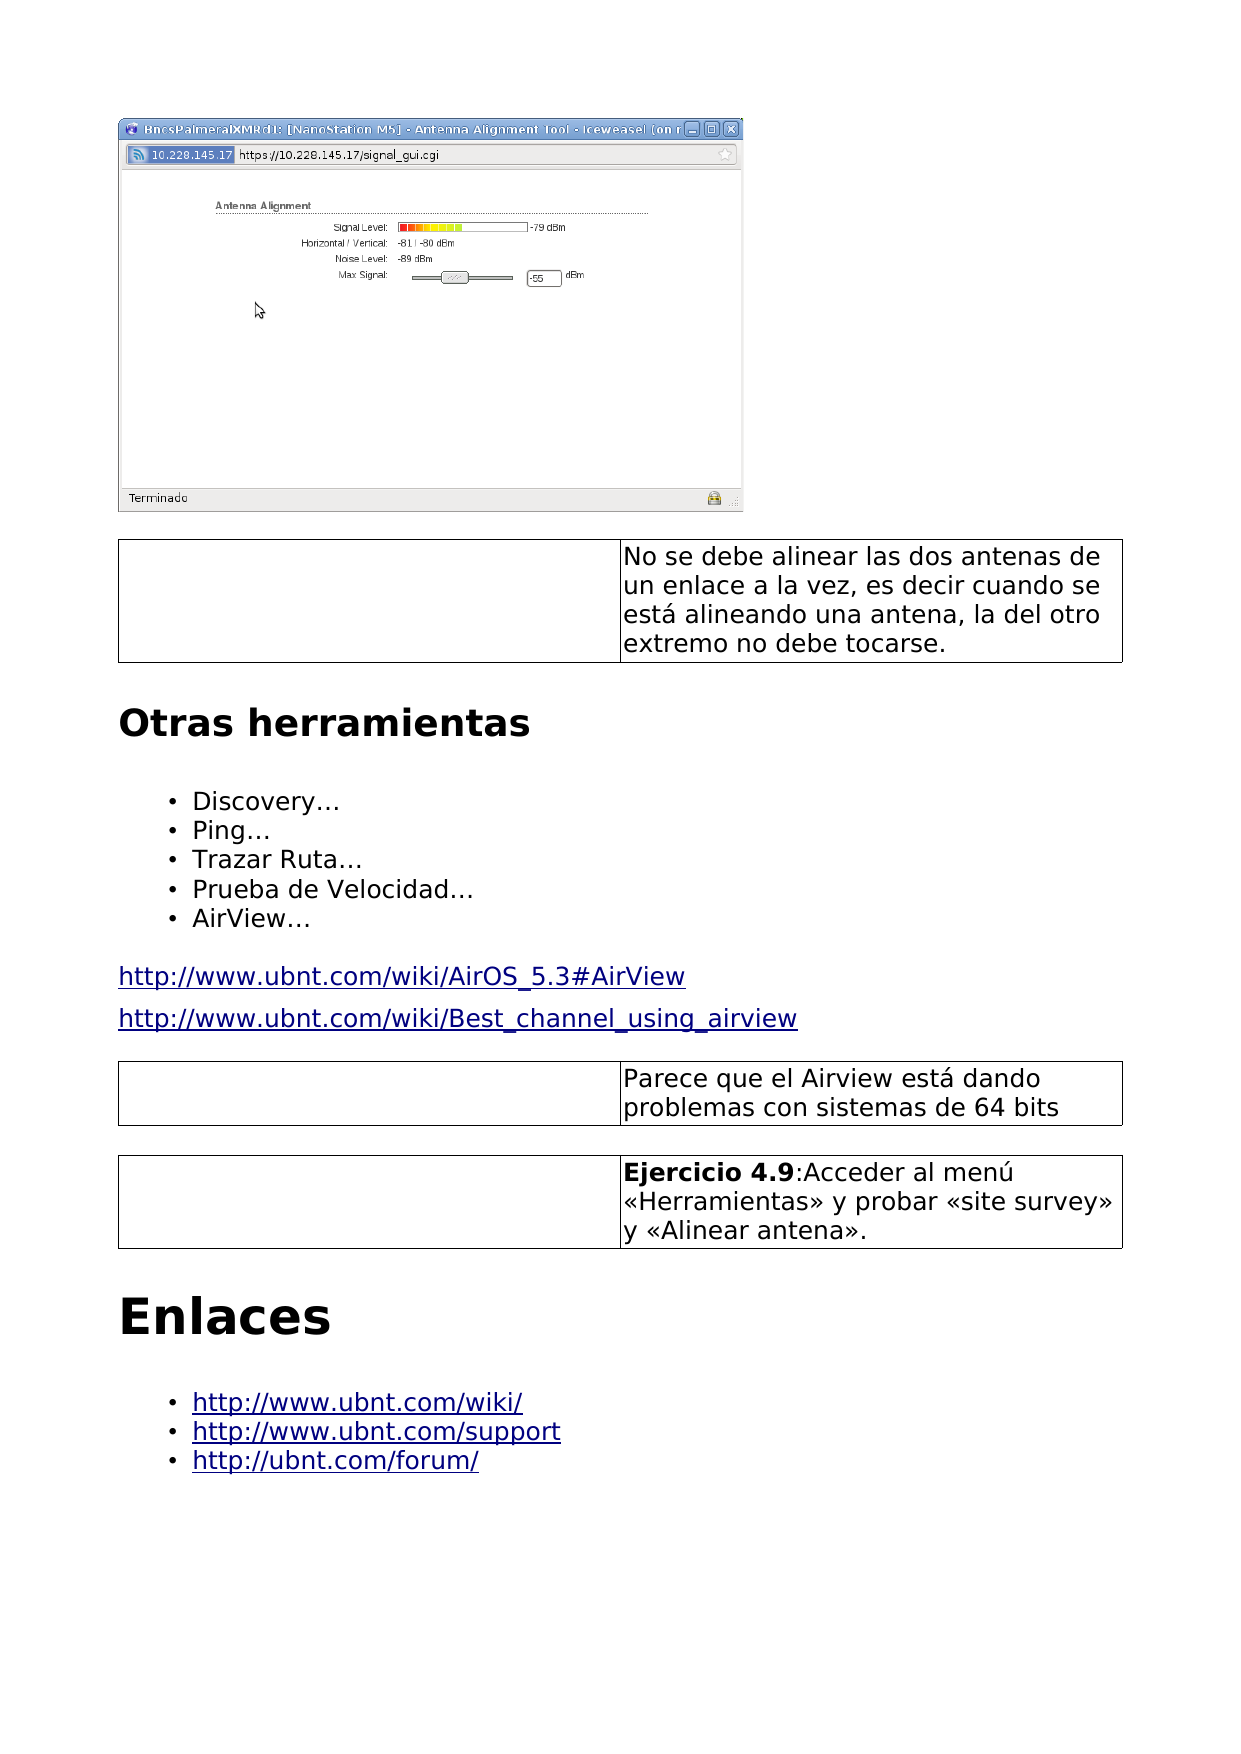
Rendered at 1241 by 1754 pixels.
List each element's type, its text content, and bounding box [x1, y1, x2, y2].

list Discovery… [177, 787, 1122, 816]
table_header Parece que el Airview está dando problemas con sistemas de 64 bits [621, 1062, 1122, 1125]
list Trazar Ruta… [177, 846, 1122, 875]
table_header No se debe alinear las dos antenas de un enlace a la vez, es decir cuando se está alineando una antena, la del otro extremo no debe tocarse. [621, 540, 1122, 662]
subtitle Otras herramientas [118, 702, 1122, 745]
list Ping… [177, 816, 1122, 846]
table_header [119, 1156, 620, 1248]
text http://www.ubnt.com/wiki/AirOS_5.3#AirView [118, 963, 1122, 992]
list AirView… [177, 904, 1122, 933]
table_header [119, 1062, 620, 1125]
list Prueba de Velocidad… [177, 875, 1122, 904]
text http://www.ubnt.com/wiki/Best_channel_using_airview [118, 1004, 1122, 1033]
picture [118, 118, 744, 512]
list http://www.ubnt.com/wiki/ [177, 1388, 1122, 1417]
table_header [119, 540, 620, 662]
list http://www.ubnt.com/support [177, 1417, 1122, 1447]
table_header Ejercicio 4.9:Acceder al menú «Herramientas» y probar «site survey» y «Alinear antena». [621, 1156, 1122, 1248]
list http://ubnt.com/forum/ [177, 1447, 1122, 1476]
subtitle Enlaces [118, 1288, 1122, 1346]
